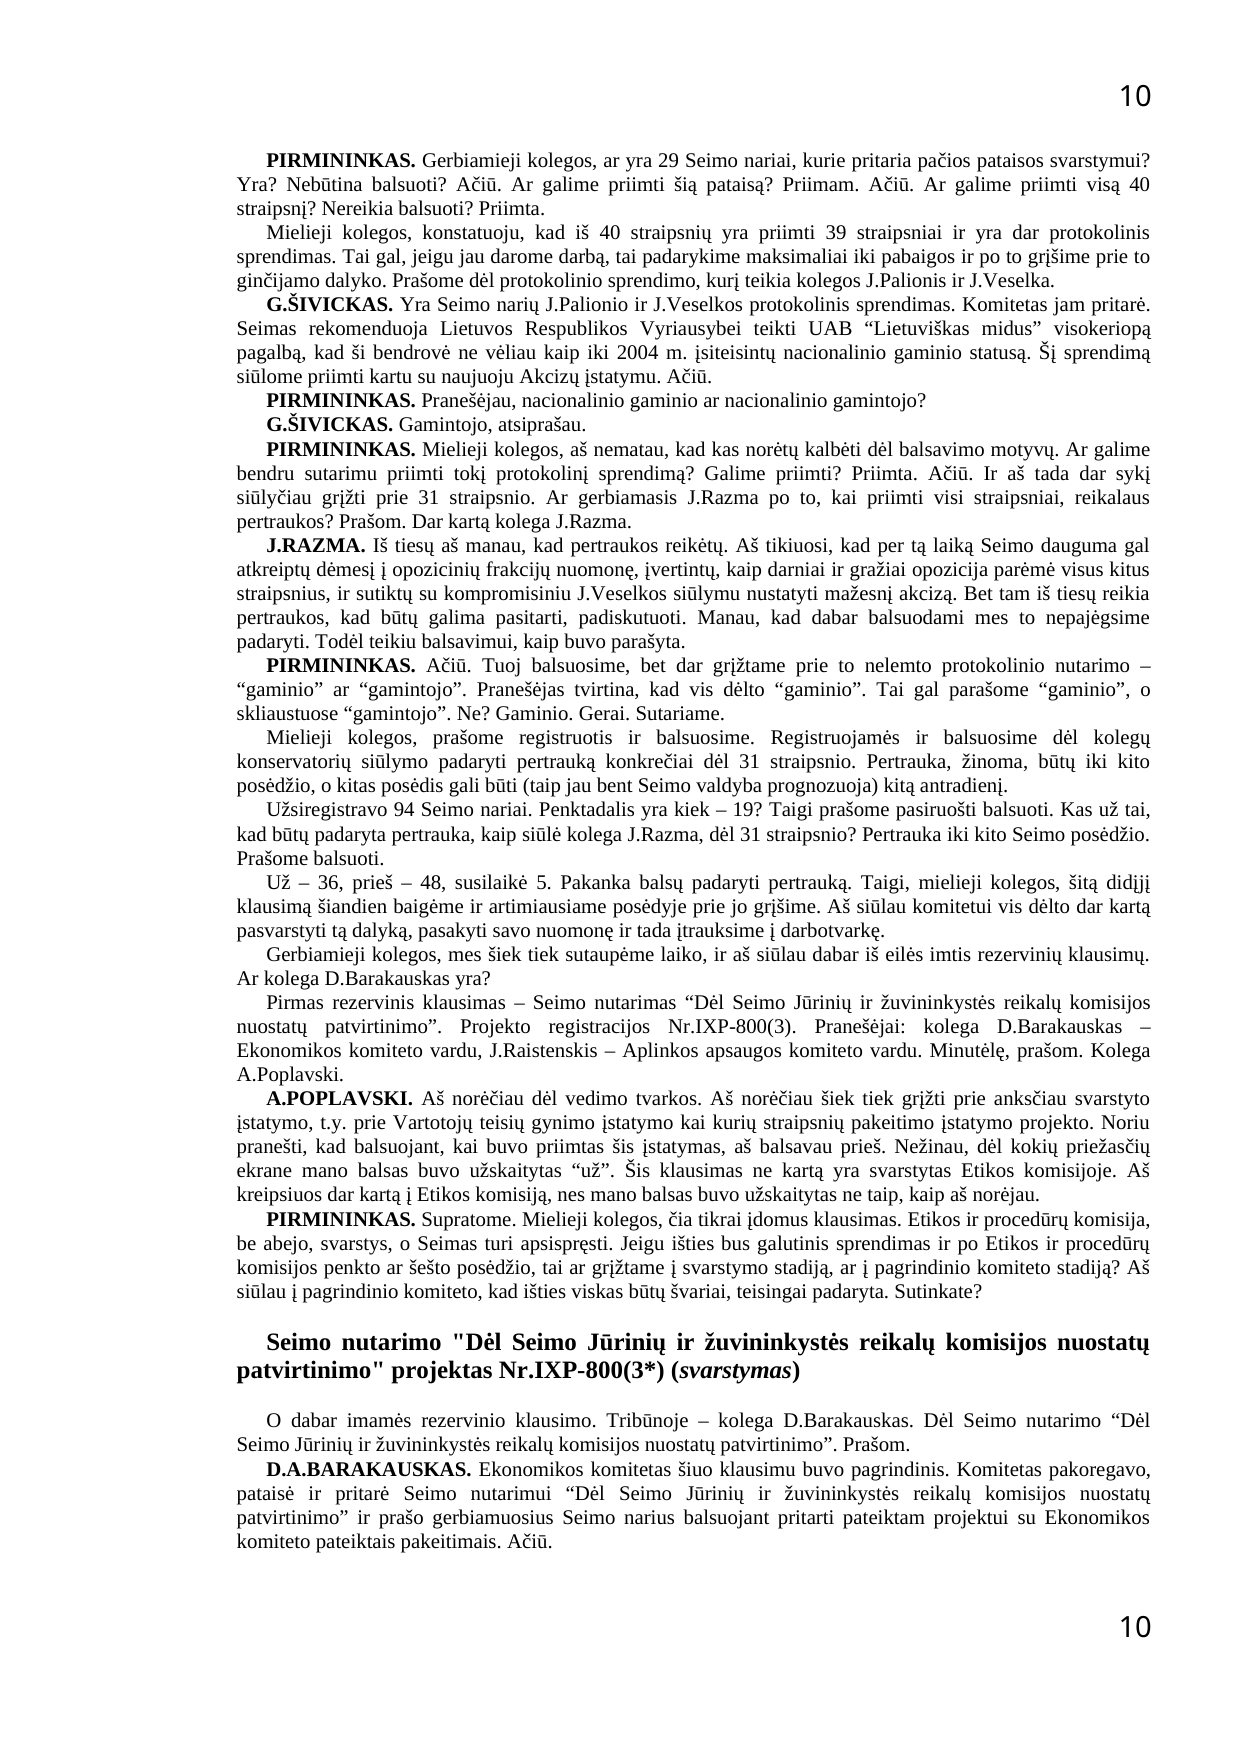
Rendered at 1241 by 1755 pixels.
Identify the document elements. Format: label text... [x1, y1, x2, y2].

text Mielieji kolegos, prašome registruotis ir balsuosime. Registruojamės ir balsuosime dėl kolegų konservatorių siūlymo padaryti pertrauką konkrečiai dėl 31 straipsnio. Pertrauka, žinoma, būtų iki kito posėdžio, o kitas posėdis gali būti (taip jau bent Seimo valdyba prognozuoja) kitą antradienį. [236, 725, 1152, 797]
text G.ŠIVICKAS. Yra Seimo narių J.Palionio ir J.Veselkos protokolinis sprendimas. Komitetas jam pritarė. Seimas rekomenduoja Lietuvos Respublikos Vyriausybei teikti UAB “Lietuviškas midus” visokeriopą pagalbą, kad ši bendrovė ne vėliau kaip iki 2004 m. įsiteisintų nacionalinio gaminio statusą. Šį sprendimą siūlome priimti kartu su naujuoju Akcizų įstatymu. Ačiū. [236, 292, 1152, 388]
text PIRMININKAS. Gerbiamieji kolegos, ar yra 29 Seimo nariai, kurie pritaria pačios pataisos svarstymui? Yra? Nebūtina balsuoti? Ačiū. Ar galime priimti šią pataisą? Priimam. Ačiū. Ar galime priimti visą 40 straipsnį? Nereikia balsuoti? Priimta. [236, 148, 1152, 220]
text G.ŠIVICKAS. Gamintojo, atsiprašau. [236, 412, 1152, 436]
text Pirmas rezervinis klausimas – Seimo nutarimas “Dėl Seimo Jūrinių ir žuvininkystės reikalų komisijos nuostatų patvirtinimo”. Projekto registracijos Nr.IXP-800(3). Pranešėjai: kolega D.Barakauskas – Ekonomikos komiteto vardu, J.Raistenskis – Aplinkos apsaugos komiteto vardu. Minutėlę, prašom. Kolega A.Poplavski. [236, 990, 1152, 1086]
text J.RAZMA. Iš tiesų aš manau, kad pertraukos reikėtų. Aš tikiuosi, kad per tą laiką Seimo dauguma gal atkreiptų dėmesį į opozicinių frakcijų nuomonę, įvertintų, kaip darniai ir gražiai opozicija parėmė visus kitus straipsnius, ir sutiktų su kompromisiniu J.Veselkos siūlymu nustatyti mažesnį akcizą. Bet tam iš tiesų reikia pertraukos, kad būtų galima pasitarti, padiskutuoti. Manau, kad dabar balsuodami mes to nepajėgsime padaryti. Todėl teikiu balsavimui, kaip buvo parašyta. [236, 533, 1152, 653]
text Mielieji kolegos, konstatuoju, kad iš 40 straipsnių yra priimti 39 straipsniai ir yra dar protokolinis sprendimas. Tai gal, jeigu jau darome darbą, tai padarykime maksimaliai iki pabaigos ir po to grįšime prie to ginčijamo dalyko. Prašome dėl protokolinio sprendimo, kurį teikia kolegos J.Palionis ir J.Veselka. [236, 220, 1152, 292]
text Užsiregistravo 94 Seimo nariai. Penktadalis yra kiek – 19? Taigi prašome pasiruošti balsuoti. Kas už tai, kad būtų padaryta pertrauka, kaip siūlė kolega J.Razma, dėl 31 straipsnio? Pertrauka iki kito Seimo posėdžio. Prašome balsuoti. [236, 797, 1152, 869]
text O dabar imamės rezervinio klausimo. Tribūnoje – kolega D.Barakauskas. Dėl Seimo nutarimo “Dėl Seimo Jūrinių ir žuvininkystės reikalų komisijos nuostatų patvirtinimo”. Prašom. [236, 1408, 1152, 1456]
text Gerbiamieji kolegos, mes šiek tiek sutaupėme laiko, ir aš siūlau dabar iš eilės imtis rezervinių klausimų. Ar kolega D.Barakauskas yra? [236, 942, 1152, 990]
text D.A.BARAKAUSKAS. Ekonomikos komitetas šiuo klausimu buvo pagrindinis. Komitetas pakoregavo, pataisė ir pritarė Seimo nutarimui “Dėl Seimo Jūrinių ir žuvininkystės reikalų komisijos nuostatų patvirtinimo” ir prašo gerbiamuosius Seimo narius balsuojant pritarti pateiktam projektui su Ekonomikos komiteto pateiktais pakeitimais. Ačiū. [236, 1456, 1152, 1553]
text PIRMININKAS. Pranešėjau, nacionalinio gaminio ar nacionalinio gamintojo? [236, 388, 1152, 412]
text Už – 36, prieš – 48, susilaikė 5. Pakanka balsų padaryti pertrauką. Taigi, mielieji kolegos, šitą didįjį klausimą šiandien baigėme ir artimiausiame posėdyje prie jo grįšime. Aš siūlau komitetui vis dėlto dar kartą pasvarstyti tą dalyką, pasakyti savo nuomonę ir tada įtrauksime į darbotvarkę. [236, 869, 1152, 942]
text A.POPLAVSKI. Aš norėčiau dėl vedimo tvarkos. Aš norėčiau šiek tiek grįžti prie anksčiau svarstyto įstatymo, t.y. prie Vartotojų teisių gynimo įstatymo kai kurių straipsnių pakeitimo įstatymo projekto. Noriu pranešti, kad balsuojant, kai buvo priimtas šis įstatymas, aš balsavau prieš. Nežinau, dėl kokių priežasčių ekrane mano balsas buvo užskaitytas “už”. Šis klausimas ne kartą yra svarstytas Etikos komisijoje. Aš kreipsiuos dar kartą į Etikos komisiją, nes mano balsas buvo užskaitytas ne taip, kaip aš norėjau. [236, 1086, 1152, 1206]
text PIRMININKAS. Mielieji kolegos, aš nematau, kad kas norėtų kalbėti dėl balsavimo motyvų. Ar galime bendru sutarimu priimti tokį protokolinį sprendimą? Galime priimti? Priimta. Ačiū. Ir aš tada dar sykį siūlyčiau grįžti prie 31 straipsnio. Ar gerbiamasis J.Razma po to, kai priimti visi straipsniai, reikalaus pertraukos? Prašom. Dar kartą kolega J.Razma. [236, 436, 1152, 533]
text Seimo nutarimo "Dėl Seimo Jūrinių ir žuvininkystės reikalų komisijos nuostatų patvirtinimo" projektas Nr.IXP-800(3*) (svarstymas) [236, 1327, 1152, 1384]
text PIRMININKAS. Supratome. Mielieji kolegos, čia tikrai įdomus klausimas. Etikos ir procedūrų komisija, be abejo, svarstys, o Seimas turi apsispręsti. Jeigu išties bus galutinis sprendimas ir po Etikos ir procedūrų komisijos penkto ar šešto posėdžio, tai ar grįžtame į svarstymo stadiją, ar į pagrindinio komiteto stadiją? Aš siūlau į pagrindinio komiteto, kad išties viskas būtų švariai, teisingai padaryta. Sutinkate? [236, 1206, 1152, 1303]
text PIRMININKAS. Ačiū. Tuoj balsuosime, bet dar grįžtame prie to nelemto protokolinio nutarimo – “gaminio” ar “gamintojo”. Pranešėjas tvirtina, kad vis dėlto “gaminio”. Tai gal parašome “gaminio”, o skliaustuose “gamintojo”. Ne? Gaminio. Gerai. Sutariame. [236, 653, 1152, 725]
